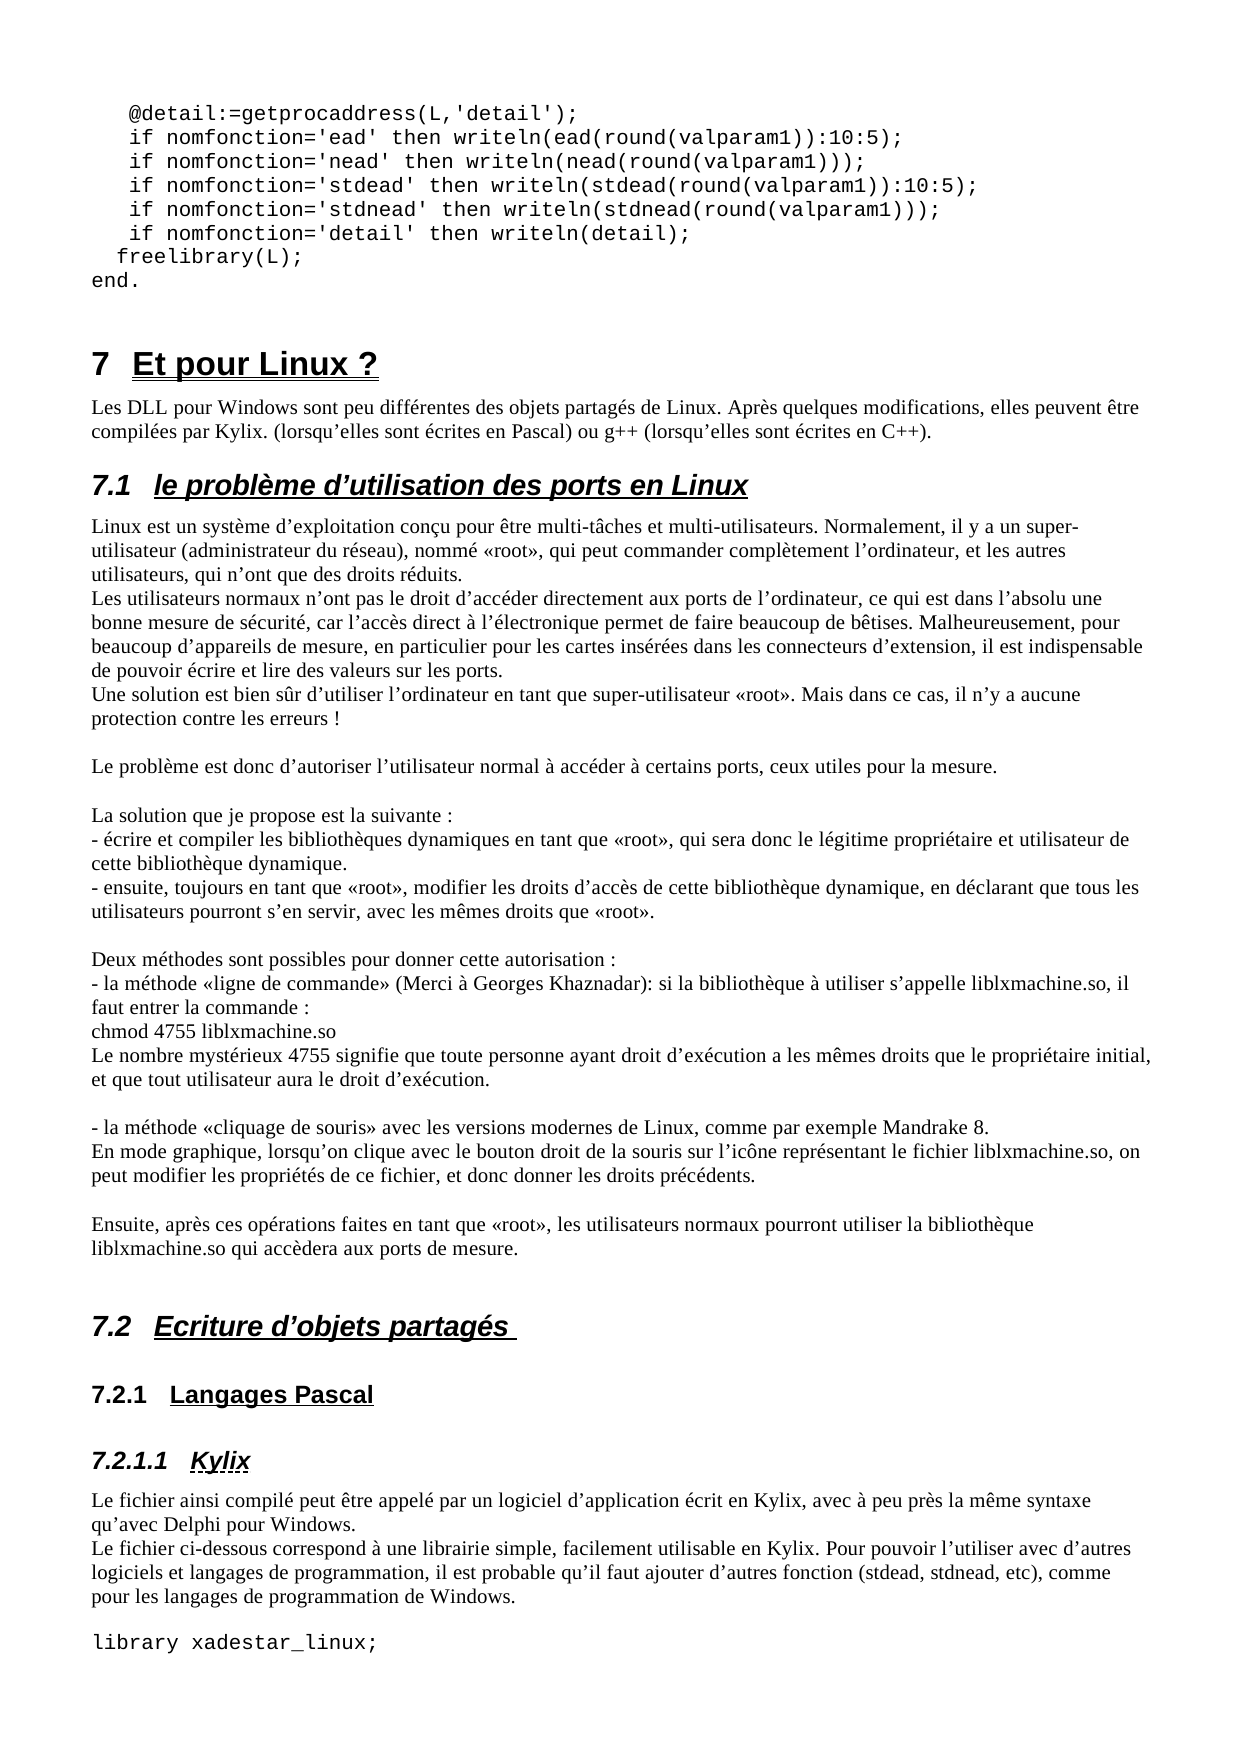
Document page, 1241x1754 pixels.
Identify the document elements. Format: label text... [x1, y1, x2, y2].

text - la méthode «cliquage de souris» avec les versions modernes de Linux, comme par exemple Mandrake 8. [91, 1115, 1155, 1139]
text Les utilisateurs normaux n’ont pas le droit d’accéder directement aux ports de l’ordinateur, ce qui est dans l’absolu une bonne mesure de sécurité, car l’accès direct à l’électronique permet de faire beaucoup de bêtises. Malheureusement, pour beaucoup d’appareils de mesure, en particulier pour les cartes insérées dans les connecteurs d’extension, il est indispensable de pouvoir écrire et lire des valeurs sur les ports. [91, 586, 1155, 682]
text if nomfonction='ead' then writeln(ead(round(valparam1)):10:5); [91, 127, 1155, 151]
text En mode graphique, lorsqu’on clique avec le bouton droit de la souris sur l’icône représentant le fichier liblxmachine.so, on peut modifier les propriétés de ce fichier, et donc donner les droits précédents. [91, 1139, 1155, 1187]
text La solution que je propose est la suivante : [91, 802, 1155, 826]
text library xadestar_linux; [91, 1632, 1155, 1656]
subtitle le problème d’utilisation des ports en Linux [91, 468, 1155, 501]
text Ensuite, après ces opérations faites en tant que «root», les utilisateurs normaux pourront utiliser la bibliothèque liblxmachine.so qui accèdera aux ports de mesure. [91, 1211, 1155, 1259]
text end. [91, 270, 1155, 294]
text Une solution est bien sûr d’utiliser l’ordinateur en tant que super-utilisateur «root». Mais dans ce cas, il n’y a aucune protection contre les erreurs ! [91, 682, 1155, 730]
text Le problème est donc d’autoriser l’utilisateur normal à accéder à certains ports, ceux utiles pour la mesure. [91, 754, 1155, 778]
subtitle Langages Pascal [91, 1380, 1155, 1409]
subtitle Et pour Linux ? [91, 343, 1155, 382]
text Le fichier ainsi compilé peut être appelé par un logiciel d’application écrit en Kylix, avec à peu près la même syntaxe qu’avec Delphi pour Windows. [91, 1488, 1155, 1536]
text if nomfonction='detail' then writeln(detail); [91, 222, 1155, 246]
text chmod 4755 liblxmachine.so [91, 1019, 1155, 1043]
text if nomfonction='nead' then writeln(nead(round(valparam1))); [91, 151, 1155, 174]
subtitle Kylix [91, 1446, 1155, 1475]
text - la méthode «ligne de commande» (Merci à Georges Khaznadar): si la bibliothèque à utiliser s’appelle liblxmachine.so, il faut entrer la commande : [91, 971, 1155, 1019]
text Le nombre mystérieux 4755 signifie que toute personne ayant droit d’exécution a les mêmes droits que le propriétaire initial, et que tout utilisateur aura le droit d’exécution. [91, 1043, 1155, 1091]
text Deux méthodes sont possibles pour donner cette autorisation : [91, 947, 1155, 971]
text if nomfonction='stdead' then writeln(stdead(round(valparam1)):10:5); [91, 174, 1155, 198]
text - écrire et compiler les bibliothèques dynamiques en tant que «root», qui sera donc le légitime propriétaire et utilisateur de cette bibliothèque dynamique. [91, 826, 1155, 874]
text @detail:=getprocaddress(L,'detail'); [91, 103, 1155, 127]
text Linux est un système d’exploitation conçu pour être multi-tâches et multi-utilisateurs. Normalement, il y a un super-utilisateur (administrateur du réseau), nommé «root», qui peut commander complètement l’ordinateur, et les autres utilisateurs, qui n’ont que des droits réduits. [91, 514, 1155, 586]
text freelibrary(L); [91, 246, 1155, 270]
text - ensuite, toujours en tant que «root», modifier les droits d’accès de cette bibliothèque dynamique, en déclarant que tous les utilisateurs pourront s’en servir, avec les mêmes droits que «root». [91, 874, 1155, 923]
text Le fichier ci-dessous correspond à une librairie simple, facilement utilisable en Kylix. Pour pouvoir l’utiliser avec d’autres logiciels et langages de programmation, il est probable qu’il faut ajouter d’autres fonction (stdead, stdnead, etc), comme pour les langages de programmation de Windows. [91, 1536, 1155, 1608]
text if nomfonction='stdnead' then writeln(stdnead(round(valparam1))); [91, 198, 1155, 222]
text Les DLL pour Windows sont peu différentes des objets partagés de Linux. Après quelques modifications, elles peuvent être compilées par Kylix. (lorsqu’elles sont écrites en Pascal) ou g++ (lorsqu’elles sont écrites en C++). [91, 394, 1155, 443]
subtitle Ecriture d’objets partagés [91, 1309, 1155, 1342]
